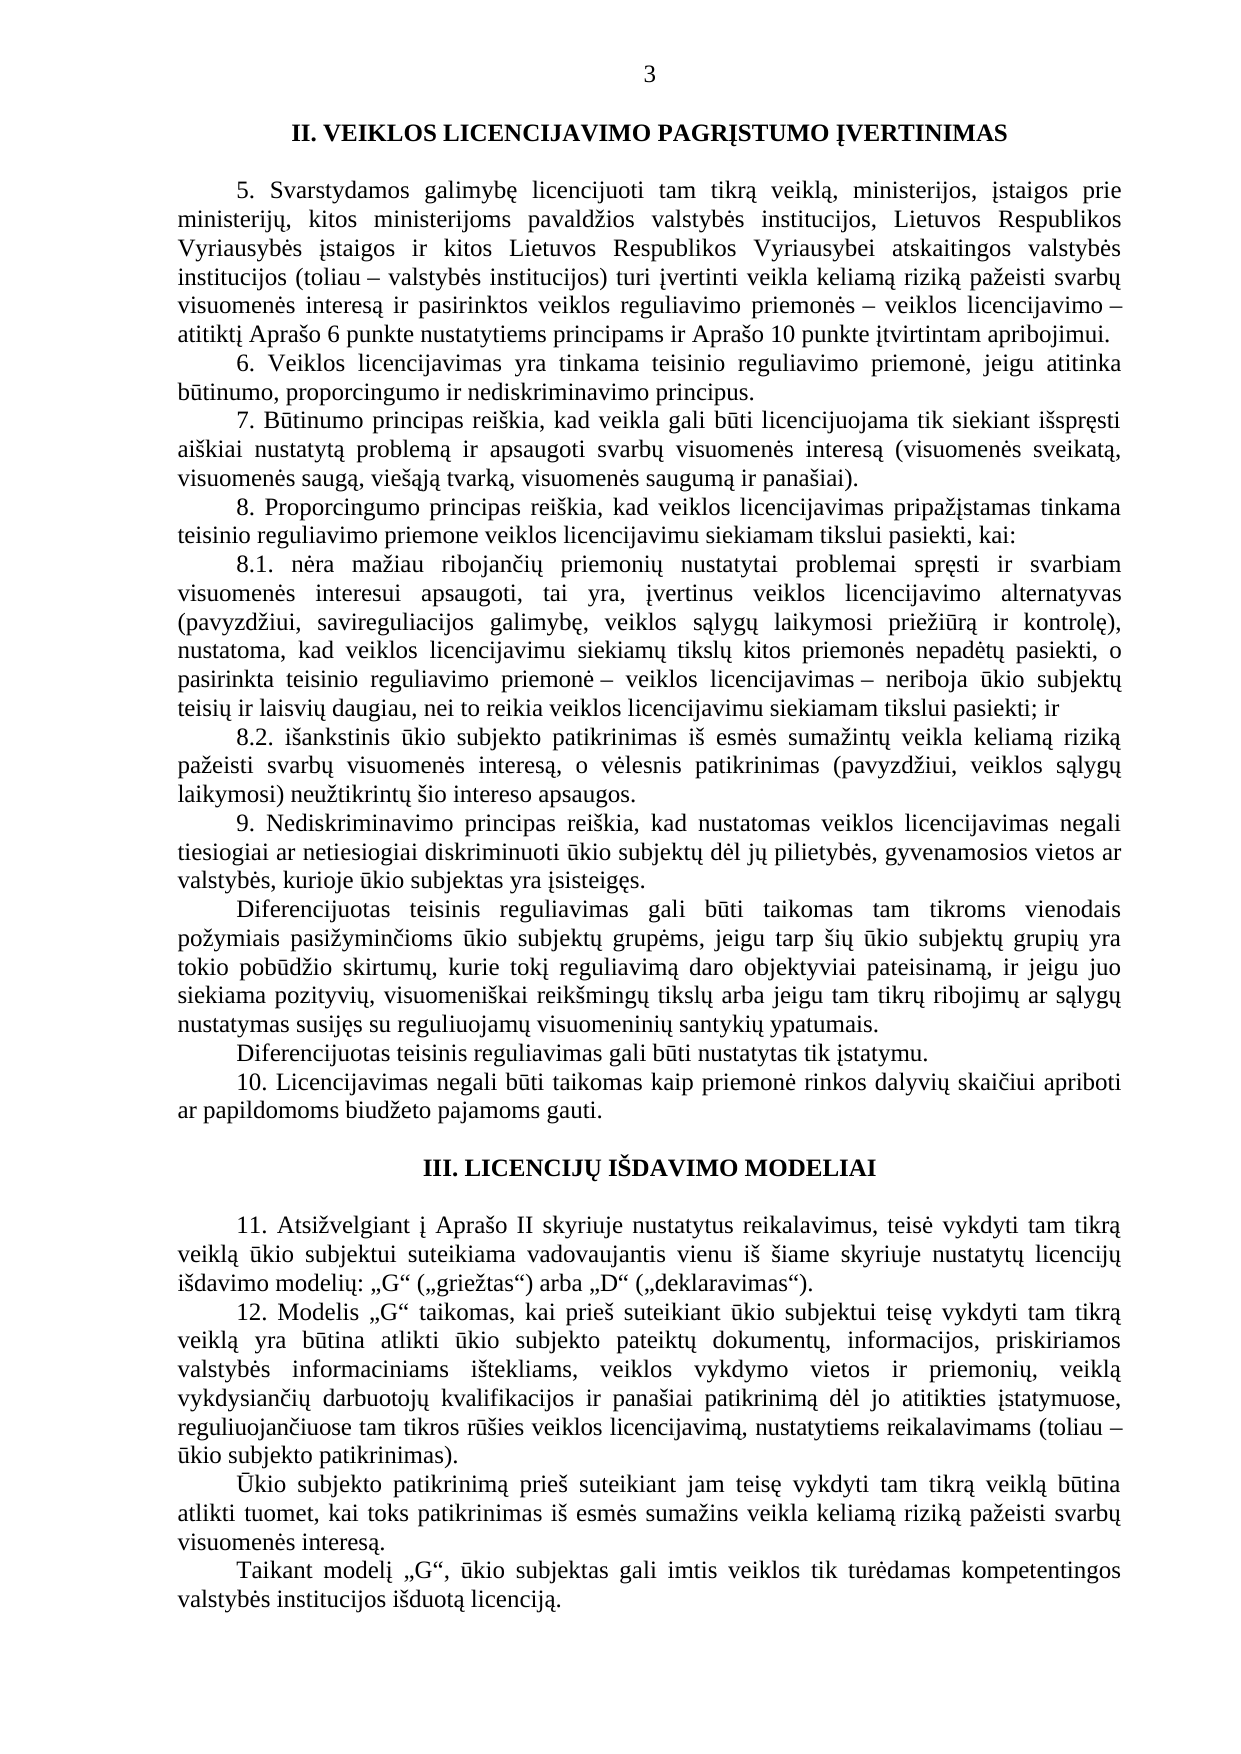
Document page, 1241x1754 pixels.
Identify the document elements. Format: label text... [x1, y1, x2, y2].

text 6. Veiklos licencijavimas yra tinkama teisinio reguliavimo priemonė, jeigu atitinka būtinumo, proporcingumo ir nediskriminavimo principus. [177, 348, 1122, 406]
text 7. Būtinumo principas reiškia, kad veikla gali būti licencijuojama tik siekiant išspręsti aiškiai nustatytą problemą ir apsaugoti svarbų visuomenės interesą (visuomenės sveikatą, visuomenės saugą, viešąją tvarką, visuomenės saugumą ir panašiai). [177, 406, 1122, 492]
text 12. Modelis „G“ taikomas, kai prieš suteikiant ūkio subjektui teisę vykdyti tam tikrą veiklą yra būtina atlikti ūkio subjekto pateiktų dokumentų, informacijos, priskiriamos valstybės informaciniams ištekliams, veiklos vykdymo vietos ir priemonių, veiklą vykdysiančių darbuotojų kvalifikacijos ir panašiai patikrinimą dėl jo atitikties įstatymuose, reguliuojančiuose tam tikros rūšies veiklos licencijavimą, nustatytiems reikalavimams (toliau – ūkio subjekto patikrinimas). [177, 1297, 1122, 1469]
text III. LICENCIJŲ IŠDAVIMO MODELIAI [177, 1153, 1122, 1182]
text 8.2. išankstinis ūkio subjekto patikrinimas iš esmės sumažintų veikla keliamą riziką pažeisti svarbų visuomenės interesą, o vėlesnis patikrinimas (pavyzdžiui, veiklos sąlygų laikymosi) neužtikrintų šio intereso apsaugos. [177, 722, 1122, 808]
text 8. Proporcingumo principas reiškia, kad veiklos licencijavimas pripažįstamas tinkama teisinio reguliavimo priemone veiklos licencijavimu siekiamam tikslui pasiekti, kai: [177, 492, 1122, 549]
text Taikant modelį „G“, ūkio subjektas gali imtis veiklos tik turėdamas kompetentingos valstybės institucijos išduotą licenciją. [177, 1556, 1122, 1613]
text 11. Atsižvelgiant į Aprašo II skyriuje nustatytus reikalavimus, teisė vykdyti tam tikrą veiklą ūkio subjektui suteikiama vadovaujantis vienu iš šiame skyriuje nustatytų licencijų išdavimo modelių: „G“ („griežtas“) arba „D“ („deklaravimas“). [177, 1211, 1122, 1297]
text 8.1. nėra mažiau ribojančių priemonių nustatytai problemai spręsti ir svarbiam visuomenės interesui apsaugoti, tai yra, įvertinus veiklos licencijavimo alternatyvas (pavyzdžiui, savireguliacijos galimybę, veiklos sąlygų laikymosi priežiūrą ir kontrolę), nustatoma, kad veiklos licencijavimu siekiamų tikslų kitos priemonės nepadėtų pasiekti, o pasirinkta teisinio reguliavimo priemonė – veiklos licencijavimas – neriboja ūkio subjektų teisių ir laisvių daugiau, nei to reikia veiklos licencijavimu siekiamam tikslui pasiekti; ir [177, 549, 1122, 722]
text II. VEIKLOS LICENCIJAVIMO PAGRĮSTUMO ĮVERTINIMAS [177, 118, 1122, 147]
text Ūkio subjekto patikrinimą prieš suteikiant jam teisę vykdyti tam tikrą veiklą būtina atlikti tuomet, kai toks patikrinimas iš esmės sumažins veikla keliamą riziką pažeisti svarbų visuomenės interesą. [177, 1469, 1122, 1556]
text 5. Svarstydamos galimybę licencijuoti tam tikrą veiklą, ministerijos, įstaigos prie ministerijų, kitos ministerijoms pavaldžios valstybės institucijos, Lietuvos Respublikos Vyriausybės įstaigos ir kitos Lietuvos Respublikos Vyriausybei atskaitingos valstybės institucijos (toliau – valstybės institucijos) turi įvertinti veikla keliamą riziką pažeisti svarbų visuomenės interesą ir pasirinktos veiklos reguliavimo priemonės – veiklos licencijavimo – atitiktį Aprašo 6 punkte nustatytiems principams ir Aprašo 10 punkte įtvirtintam apribojimui. [177, 176, 1122, 348]
text 9. Nediskriminavimo principas reiškia, kad nustatomas veiklos licencijavimas negali tiesiogiai ar netiesiogiai diskriminuoti ūkio subjektų dėl jų pilietybės, gyvenamosios vietos ar valstybės, kurioje ūkio subjektas yra įsisteigęs. [177, 808, 1122, 894]
text 10. Licencijavimas negali būti taikomas kaip priemonė rinkos dalyvių skaičiui apriboti ar papildomoms biudžeto pajamoms gauti. [177, 1067, 1122, 1124]
text Diferencijuotas teisinis reguliavimas gali būti nustatytas tik įstatymu. [177, 1038, 1122, 1067]
text Diferencijuotas teisinis reguliavimas gali būti taikomas tam tikroms vienodais požymiais pasižyminčioms ūkio subjektų grupėms, jeigu tarp šių ūkio subjektų grupių yra tokio pobūdžio skirtumų, kurie tokį reguliavimą daro objektyviai pateisinamą, ir jeigu juo siekiama pozityvių, visuomeniškai reikšmingų tikslų arba jeigu tam tikrų ribojimų ar sąlygų nustatymas susijęs su reguliuojamų visuomeninių santykių ypatumais. [177, 894, 1122, 1038]
